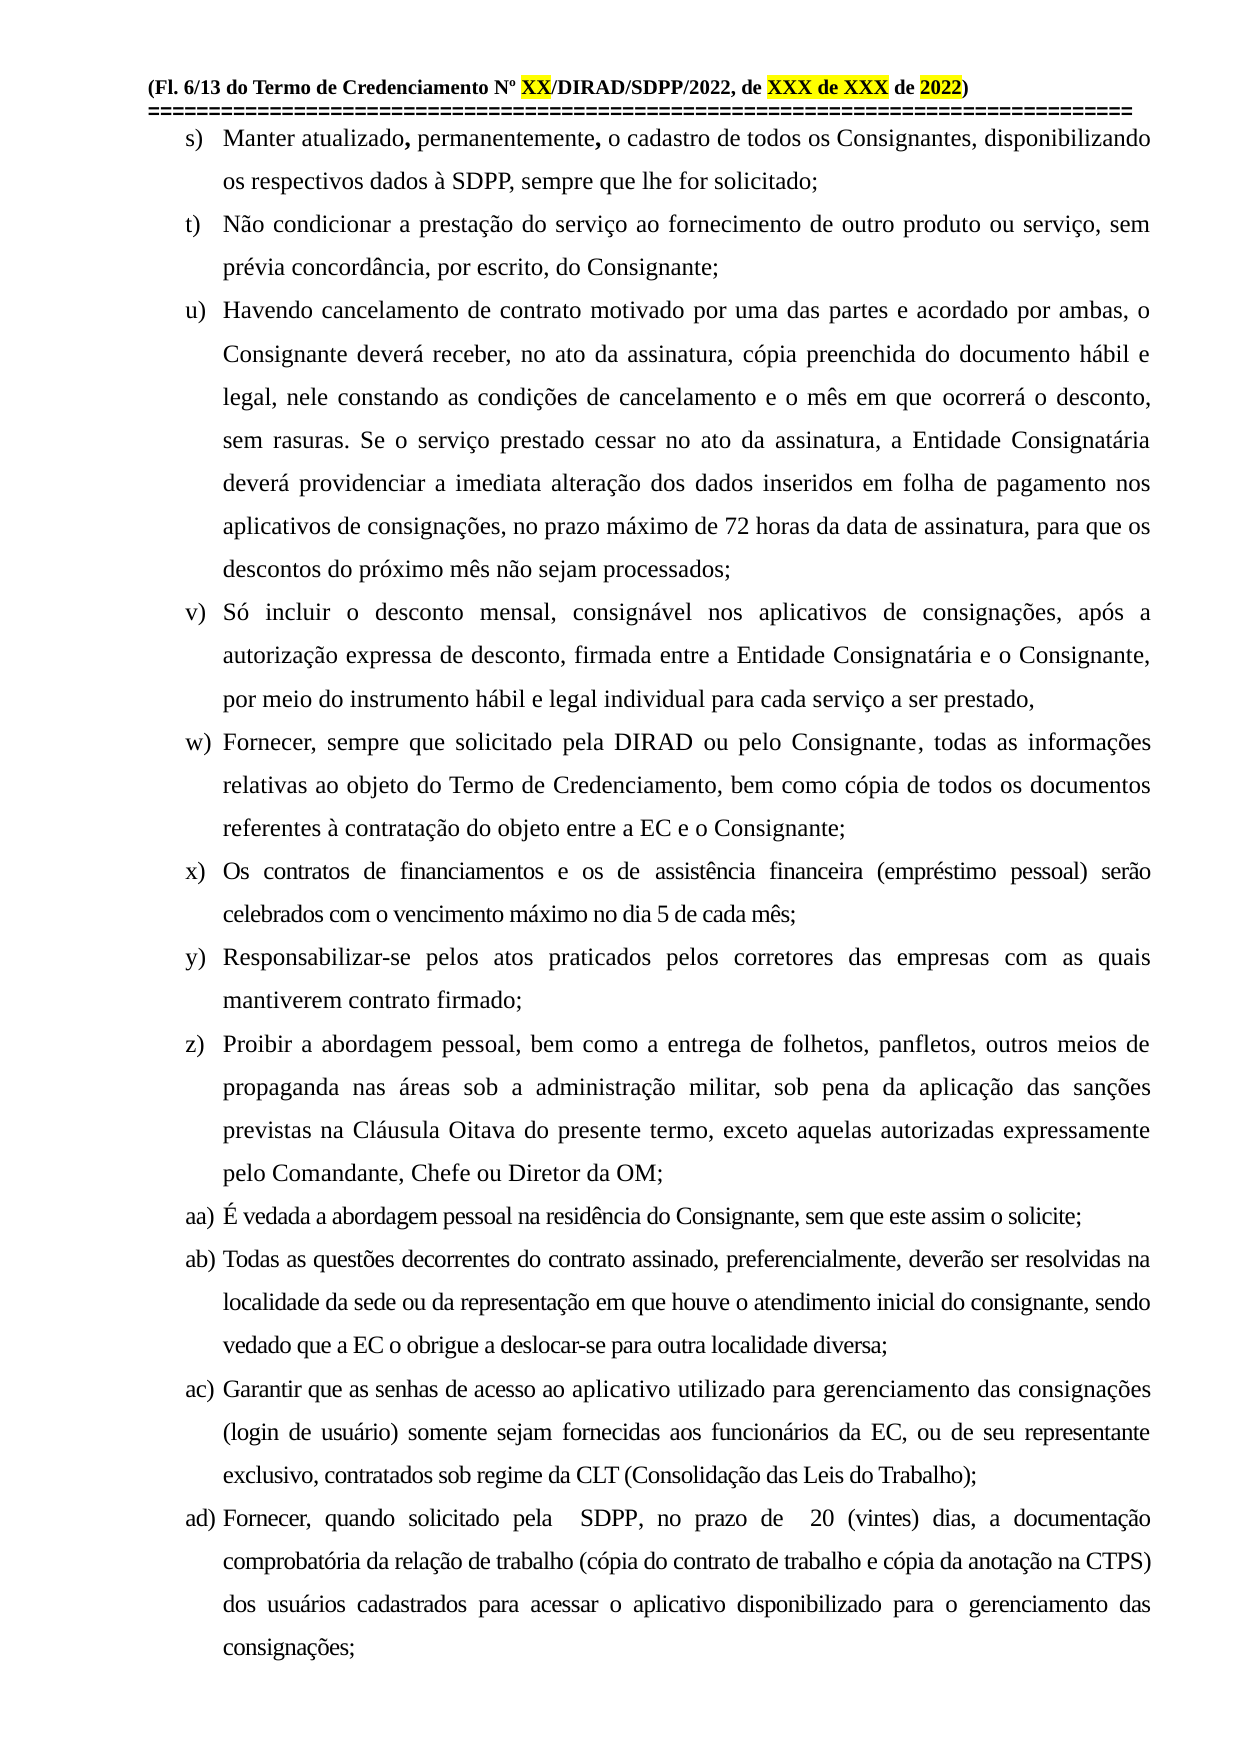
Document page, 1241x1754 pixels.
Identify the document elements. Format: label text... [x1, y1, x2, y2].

list Havendo cancelamento de contrato motivado por uma das partes e acordado por ambas, o Consignante deverá receber, no ato da assinatura, cópia preenchida do documento hábil e legal, nele constando as condições de cancelamento e o mês em que ocorrerá o desconto, sem rasuras. Se o serviço prestado cessar no ato da assinatura, a Entidade Consignatária deverá providenciar a imediata alteração dos dados inseridos em folha de pagamento nos aplicativos de consignações, no prazo máximo de 72 horas da data de assinatura, para que os descontos do próximo mês não sejam processados; [185, 296, 1152, 583]
list Fornecer, quando solicitado pela SDPP, no prazo de 20 (vintes) dias, a documentação comprobatória da relação de trabalho (cópia do contrato de trabalho e cópia da anotação na CTPS) dos usuários cadastrados para acessar o aplicativo disponibilizado para o gerenciamento das consignações; [185, 1503, 1152, 1661]
list Garantir que as senhas de acesso ao aplicativo utilizado para gerenciamento das consignações (login de usuário) somente sejam fornecidas aos funcionários da EC, ou de seu representante exclusivo, contratados sob regime da CLT (Consolidação das Leis do Trabalho); [185, 1374, 1152, 1489]
list Todas as questões decorrentes do contrato assinado, preferencialmente, deverão ser resolvidas na localidade da sede ou da representação em que houve o atendimento inicial do consignante, sendo vedado que a EC o obrigue a deslocar-se para outra localidade diversa; [185, 1244, 1152, 1359]
list Responsabilizar-se pelos atos praticados pelos corretores das empresas com as quais mantiverem contrato firmado; [185, 942, 1152, 1014]
list Não condicionar a prestação do serviço ao fornecimento de outro produto ou serviço, sem prévia concordância, por escrito, do Consignante; [185, 209, 1152, 281]
list Fornecer, sempre que solicitado pela DIRAD ou pelo Consignante, todas as informações relativas ao objeto do Termo de Credenciamento, bem como cópia de todos os documentos referentes à contratação do objeto entre a EC e o Consignante; [185, 727, 1152, 842]
list Os contratos de financiamentos e os de assistência financeira (empréstimo pessoal) serão celebrados com o vencimento máximo no dia 5 de cada mês; [185, 856, 1152, 928]
list Proibir a abordagem pessoal, bem como a entrega de folhetos, panfletos, outros meios de propaganda nas áreas sob a administração militar, sob pena da aplicação das sanções previstas na Cláusula Oitava do presente termo, exceto aquelas autorizadas expressamente pelo Comandante, Chefe ou Diretor da OM; [185, 1029, 1152, 1187]
list É vedada a abordagem pessoal na residência do Consignante, sem que este assim o solicite; [185, 1201, 1152, 1230]
list Manter atualizado, permanentemente, o cadastro de todos os Consignantes, disponibilizando os respectivos dados à SDPP, sempre que lhe for solicitado; [185, 123, 1152, 195]
list Só incluir o desconto mensal, consignável nos aplicativos de consignações, após a autorização expressa de desconto, firmada entre a Entidade Consignatária e o Consignante, por meio do instrumento hábil e legal individual para cada serviço a ser prestado, [185, 597, 1152, 712]
